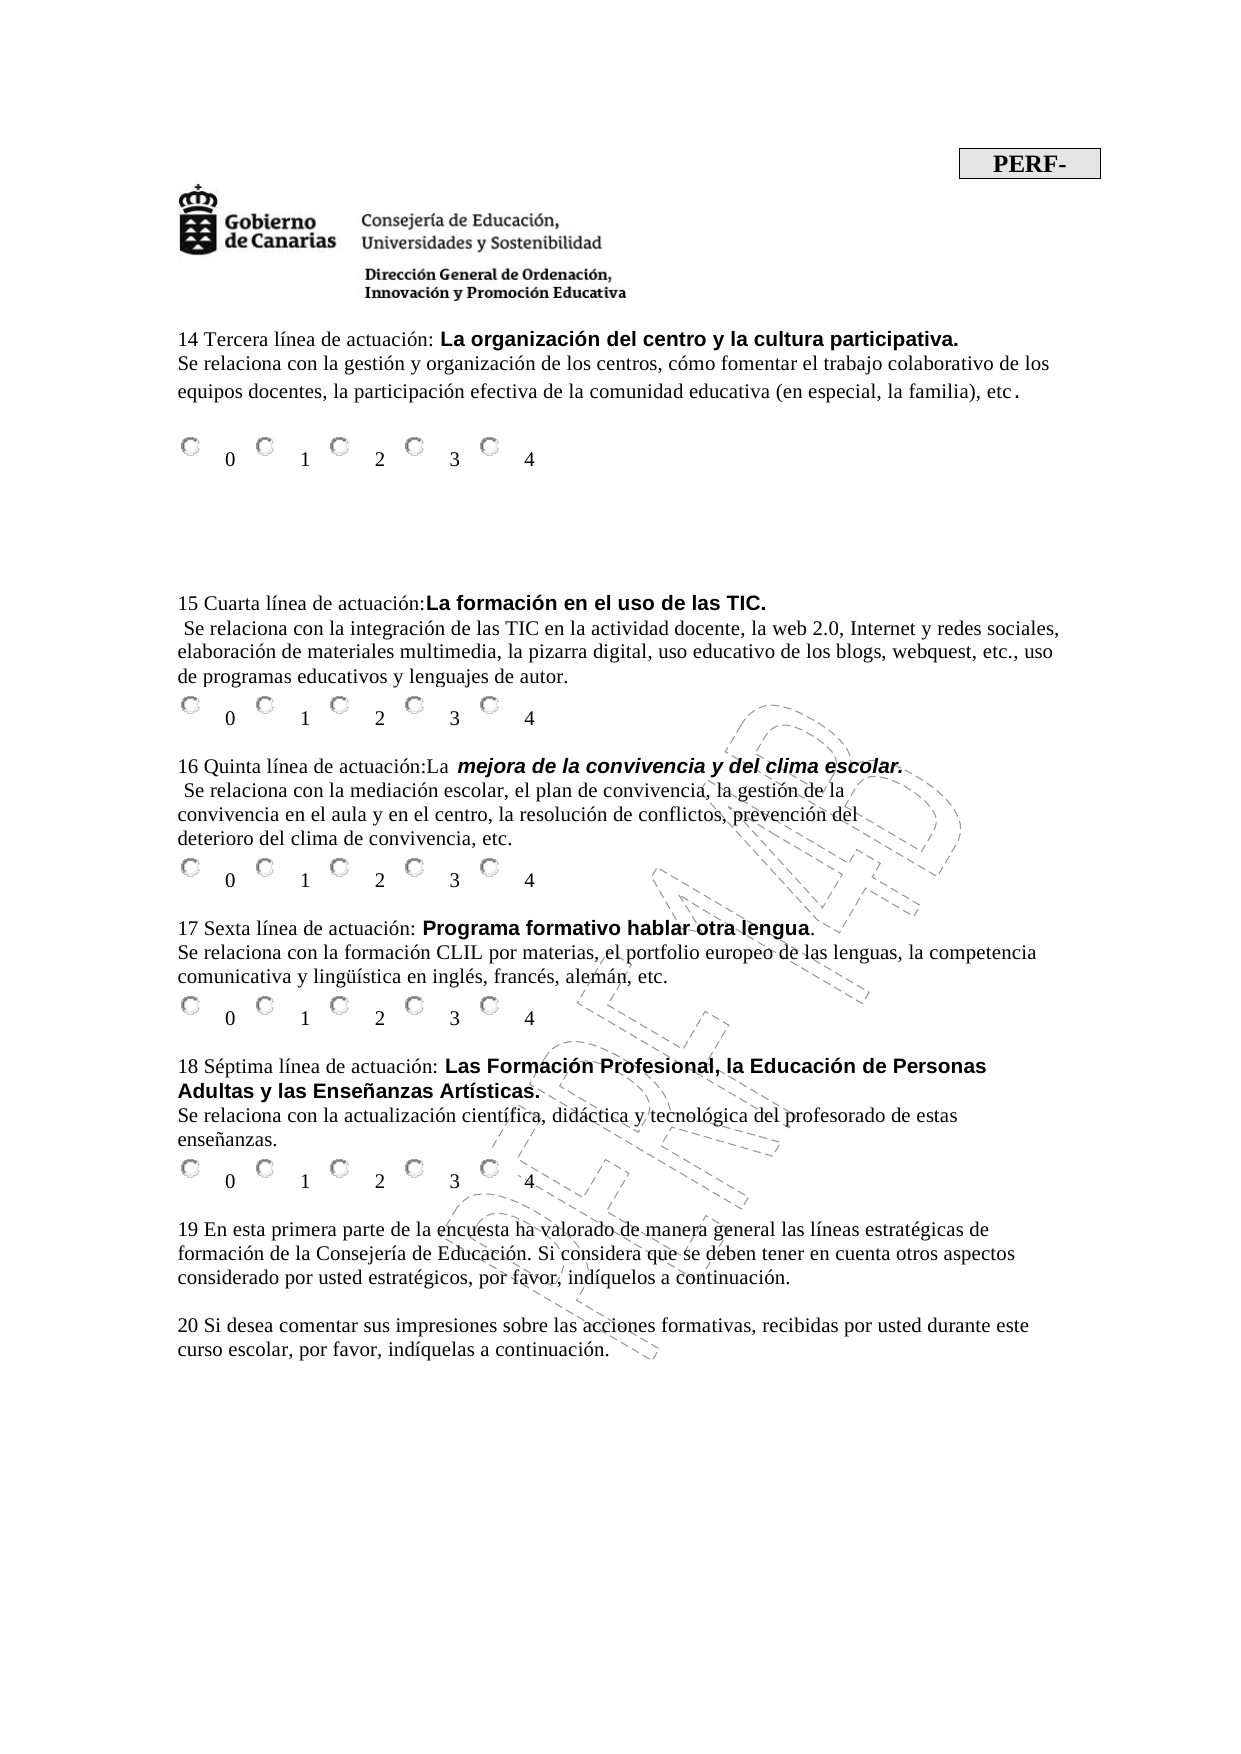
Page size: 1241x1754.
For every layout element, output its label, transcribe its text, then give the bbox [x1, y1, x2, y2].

text 16 Quinta línea de actuación:La mejora de la convivencia y del clima escolar. [758, 753, 836, 778]
text Se relaciona con la mediación escolar, el plan de convivencia, la gestión de la convivencia en el aula y en el centro, la resolución de conflictos, prevención del deterioro del clima de convivencia, etc. [847, 778, 936, 850]
text [772, 850, 840, 892]
picture [178, 180, 627, 301]
text [829, 850, 855, 862]
text 14 Tercera línea de actuación: La organización del centro y la cultura participativa. [177, 327, 1063, 351]
text 18 Séptima línea de actuación: Las Formación Profesional, la Educación de Personas Adultas y las Enseñanzas Artísticas. [561, 1062, 648, 1103]
text 18 Séptima línea de actuación: Las Formación Profesional, la Educación de Personas Adultas y las Enseñanzas Artísticas. [177, 1054, 559, 1103]
text Se relaciona con la formación CLIL por materias, el portfolio europeo de las lenguas, la competencia comunicativa y lingüística en inglés, francés, alemán, etc. [177, 940, 833, 988]
text 16 Quinta línea de actuación:La mejora de la convivencia y del clima escolar. [850, 753, 1063, 778]
text 15 Cuarta línea de actuación:La formación en el uso de las TIC. [177, 591, 1063, 615]
text 0 1 2 3 4 [673, 1151, 1063, 1193]
text 0 1 2 3 4 [177, 687, 1063, 729]
text Se relaciona con la mediación escolar, el plan de convivencia, la gestión de la convivencia en el aula y en el centro, la resolución de conflictos, prevención del deterioro del clima de convivencia, etc. [922, 778, 1063, 850]
text Se relaciona con la mediación escolar, el plan de convivencia, la gestión de la convivencia en el aula y en el centro, la resolución de conflictos, prevención del deterioro del clima de convivencia, etc. [177, 778, 889, 850]
text 16 Quinta línea de actuación:La mejora de la convivencia y del clima escolar. [177, 753, 767, 778]
text Se relaciona con la formación CLIL por materias, el portfolio europeo de las lenguas, la competencia comunicativa y lingüística en inglés, francés, alemán, etc. [784, 940, 1063, 988]
text 20 Si desea comentar sus impresiones sobre las acciones formativas, recibidas por usted durante este curso escolar, por favor, indíquelas a continuación. [177, 1313, 651, 1361]
text Se relaciona con la integración de las TIC en la actividad docente, la web 2.0, Internet y redes sociales, elaboración de materiales multimedia, la pizarra digital, uso educativo de los blogs, webquest, etc., uso de programas educativos y lenguajes de autor. [177, 615, 1063, 687]
text 19 En esta primera parte de la encuesta ha valorado de manera general las líneas estratégicas de formación de la Consejería de Educación. Si considera que se deben tener en cuenta otros aspectos considerado por usted estratégicos, por favor, indíquelos a continuación. [177, 1217, 527, 1289]
text Se relaciona con la actualización científica, didáctica y tecnológica del profesorado de estas enseñanzas. [177, 1103, 640, 1151]
text Se relaciona con la actualización científica, didáctica y tecnológica del profesorado de estas enseñanzas. [669, 1103, 1063, 1151]
text 17 Sexta línea de actuación: Programa formativo hablar otra lengua. [743, 916, 1063, 940]
text 19 En esta primera parte de la encuesta ha valorado de manera general las líneas estratégicas de formación de la Consejería de Educación. Si considera que se deben tener en cuenta otros aspectos considerado por usted estratégicos, por favor, indíquelos a continuación. [472, 1217, 563, 1283]
text 20 Si desea comentar sus impresiones sobre las acciones formativas, recibidas por usted durante este curso escolar, por favor, indíquelas a continuación. [601, 1313, 1063, 1361]
text [609, 988, 1063, 1030]
text 0 1 2 3 4 [519, 1151, 712, 1193]
text 18 Séptima línea de actuación: Las Formación Profesional, la Educación de Personas Adultas y las Enseñanzas Artísticas. [618, 1054, 744, 1103]
text 0 1 2 3 4 [177, 850, 790, 892]
text 17 Sexta línea de actuación: Programa formativo hablar otra lengua. [177, 916, 751, 940]
text Se relaciona con la gestión y organización de los centros, cómo fomentar el trabajo colaborativo de los equipos docentes, la participación efectiva de la comunidad educativa (en especial, la familia), etc. [177, 351, 1063, 404]
text 0 1 2 3 4 [177, 1151, 546, 1193]
text 19 En esta primera parte de la encuesta ha valorado de manera general las líneas estratégicas de formación de la Consejería de Educación. Si considera que se deben tener en cuenta otros aspectos considerado por usted estratégicos, por favor, indíquelos a continuación. [547, 1217, 1063, 1289]
text 0 1 2 3 4 [177, 988, 620, 1030]
text 18 Séptima línea de actuación: Las Formación Profesional, la Educación de Personas Adultas y las Enseñanzas Artísticas. [711, 1054, 1063, 1103]
text 0 1 2 3 4 [177, 429, 1063, 471]
text [861, 850, 1063, 892]
